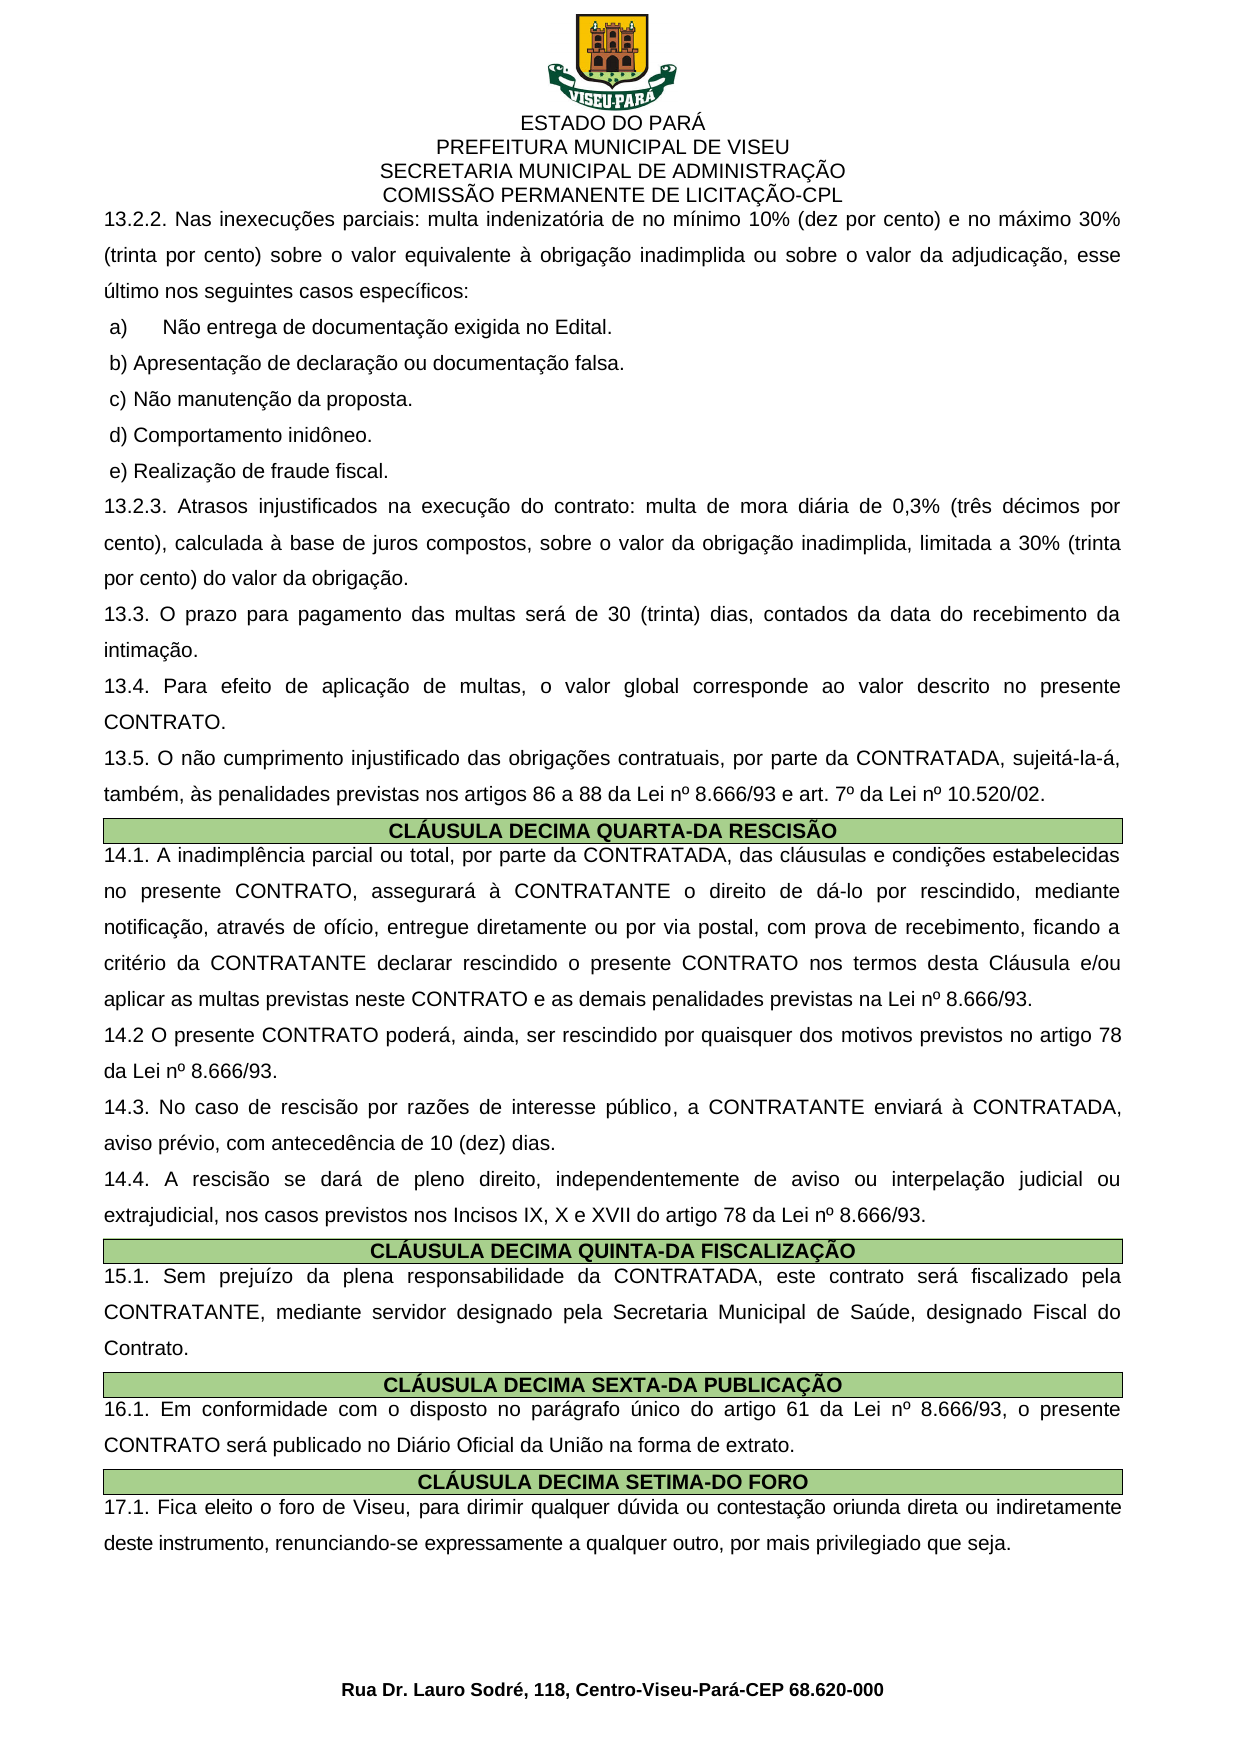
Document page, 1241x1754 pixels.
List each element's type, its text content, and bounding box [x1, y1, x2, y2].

text 13.4. Para efeito de aplicação de multas, o valor global corresponde ao valor descrito no presente CONTRATO. [103, 674, 1122, 734]
text CLÁUSULA DECIMA SETIMA-DO FORO [104, 1470, 1122, 1494]
list Apresentação de declaração ou documentação falsa. [109, 351, 1122, 374]
text CLÁUSULA DECIMA SEXTA-DA PUBLICAÇÃO [104, 1373, 1122, 1397]
text 16.1. Em conformidade com o disposto no parágrafo único do artigo 61 da Lei nº 8.666/93, o presente CONTRATO será publicado no Diário Oficial da União na forma de extrato. [103, 1398, 1122, 1457]
text 13.2.3. Atrasos injustificados na execução do contrato: multa de mora diária de 0,3% (três décimos por cento), calculada à base de juros compostos, sobre o valor da obrigação inadimplida, limitada a 30% (trinta por cento) do valor da obrigação. [103, 494, 1122, 590]
list Não entrega de documentação exigida no Edital. [109, 315, 1122, 339]
text 15.1. Sem prejuízo da plena responsabilidade da CONTRATADA, este contrato será fiscalizado pela CONTRATANTE, mediante servidor designado pela Secretaria Municipal de Saúde, designado Fiscal do Contrato. [103, 1264, 1122, 1360]
text CLÁUSULA DECIMA QUINTA-DA FISCALIZAÇÃO [104, 1240, 1122, 1263]
text 13.3. O prazo para pagamento das multas será de 30 (trinta) dias, contados da data do recebimento da intimação. [103, 602, 1122, 662]
picture [547, 14, 678, 111]
text 14.1. A inadimplência parcial ou total, por parte da CONTRATADA, das cláusulas e condições estabelecidas no presente CONTRATO, assegurará à CONTRATANTE o direito de dá-lo por rescindido, mediante notificação, através de ofício, entregue diretamente ou por via postal, com prova de recebimento, ficando a critério da CONTRATANTE declarar rescindido o presente CONTRATO nos termos desta Cláusula e/ou aplicar as multas previstas neste CONTRATO e as demais penalidades previstas na Lei nº 8.666/93. [103, 844, 1122, 1011]
list Realização de fraude fiscal. [109, 458, 1122, 482]
text 17.1. Fica eleito o foro de Viseu, para dirimir qualquer dúvida ou contestação oriunda direta ou indiretamente deste instrumento, renunciando-se expressamente a qualquer outro, por mais privilegiado que seja. [103, 1495, 1122, 1554]
text 14.4. A rescisão se dará de pleno direito, independentemente de aviso ou interpelação judicial ou extrajudicial, nos casos previstos nos Incisos IX, X e XVII do artigo 78 da Lei nº 8.666/93. [103, 1167, 1122, 1227]
text CLÁUSULA DECIMA QUARTA-DA RESCISÃO [104, 819, 1122, 843]
text 13.2.2. Nas inexecuções parciais: multa indenizatória de no mínimo 10% (dez por cento) e no máximo 30% (trinta por cento) sobre o valor equivalente à obrigação inadimplida ou sobre o valor da adjudicação, esse último nos seguintes casos específicos: [103, 207, 1122, 303]
list Não manutenção da proposta. [109, 387, 1122, 411]
text 13.5. O não cumprimento injustificado das obrigações contratuais, por parte da CONTRATADA, sujeitá-la-á, também, às penalidades previstas nos artigos 86 a 88 da Lei nº 8.666/93 e art. 7º da Lei nº 10.520/02. [103, 746, 1122, 806]
text 14.2 O presente CONTRATO poderá, ainda, ser rescindido por quaisquer dos motivos previstos no artigo 78 da Lei nº 8.666/93. [103, 1023, 1122, 1083]
list Comportamento inidôneo. [109, 422, 1122, 446]
text 14.3. No caso de rescisão por razões de interesse público, a CONTRATANTE enviará à CONTRATADA, aviso prévio, com antecedência de 10 (dez) dias. [103, 1095, 1122, 1155]
